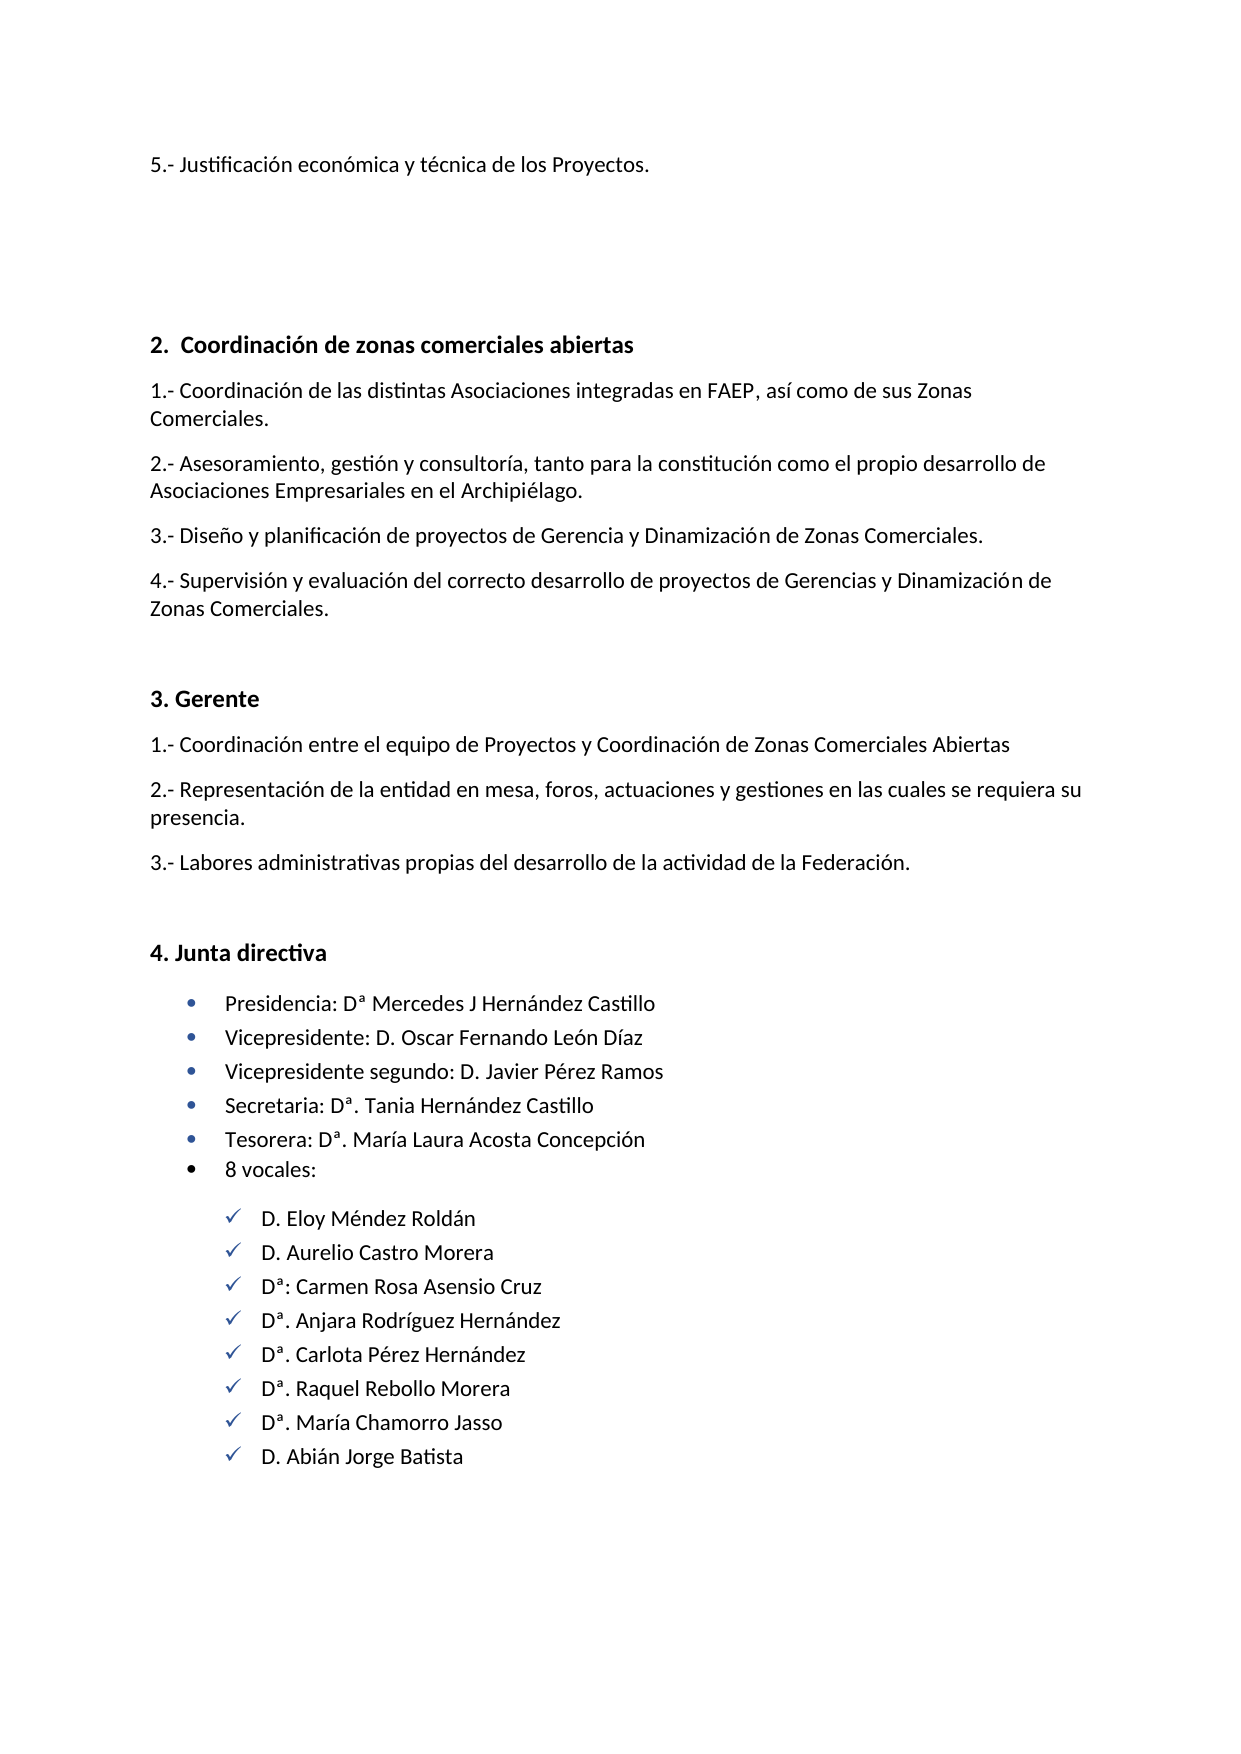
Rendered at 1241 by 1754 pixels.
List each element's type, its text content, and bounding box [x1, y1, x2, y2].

text 5.- Justificación económica y técnica de los Proyectos. [150, 150, 1090, 178]
text 4.- Supervisión y evaluación del correcto desarrollo de proyectos de Gerencias y Dinamización de Zonas Comerciales. [150, 566, 1090, 622]
text 3.- Labores administrativas propias del desarrollo de la actividad de la Federación. [150, 848, 1090, 876]
list Presidencia: Dª Mercedes J Hernández Castillo [187, 989, 1090, 1017]
text 3.- Diseño y planificación de proyectos de Gerencia y Dinamización de Zonas Comerciales. [150, 521, 1090, 549]
list Vicepresidente segundo: D. Javier Pérez Ramos [187, 1057, 1090, 1085]
list Dª. María Chamorro Jasso [224, 1408, 1090, 1436]
text 4. Junta directiva [150, 937, 1090, 968]
list D. Abián Jorge Batista [224, 1442, 1090, 1470]
list D. Eloy Méndez Roldán [224, 1204, 1090, 1232]
list 8 vocales: [187, 1155, 1090, 1183]
list Secretaria: Dª. Tania Hernández Castillo [187, 1091, 1090, 1119]
list Dª. Raquel Rebollo Morera [224, 1374, 1090, 1402]
list Dª: Carmen Rosa Asensio Cruz [224, 1272, 1090, 1300]
list Vicepresidente: D. Oscar Fernando León Díaz [187, 1023, 1090, 1051]
list Tesorera: Dª. María Laura Acosta Concepción [187, 1125, 1090, 1153]
text 2. Coordinación de zonas comerciales abiertas [150, 329, 1090, 359]
text 2.- Representación de la entidad en mesa, foros, actuaciones y gestiones en las cuales se requiera su presencia. [150, 775, 1090, 831]
text 1.- Coordinación de las distintas Asociaciones integradas en FAEP, así como de sus Zonas Comerciales. [150, 376, 1090, 432]
list Dª. Carlota Pérez Hernández [224, 1340, 1090, 1368]
list Dª. Anjara Rodríguez Hernández [224, 1306, 1090, 1334]
text 3. Gerente [150, 683, 1090, 714]
text 2.- Asesoramiento, gestión y consultoría, tanto para la constitución como el propio desarrollo de Asociaciones Empresariales en el Archipiélago. [150, 449, 1090, 505]
text 1.- Coordinación entre el equipo de Proyectos y Coordinación de Zonas Comerciales Abiertas [150, 731, 1090, 759]
list D. Aurelio Castro Morera [224, 1238, 1090, 1266]
